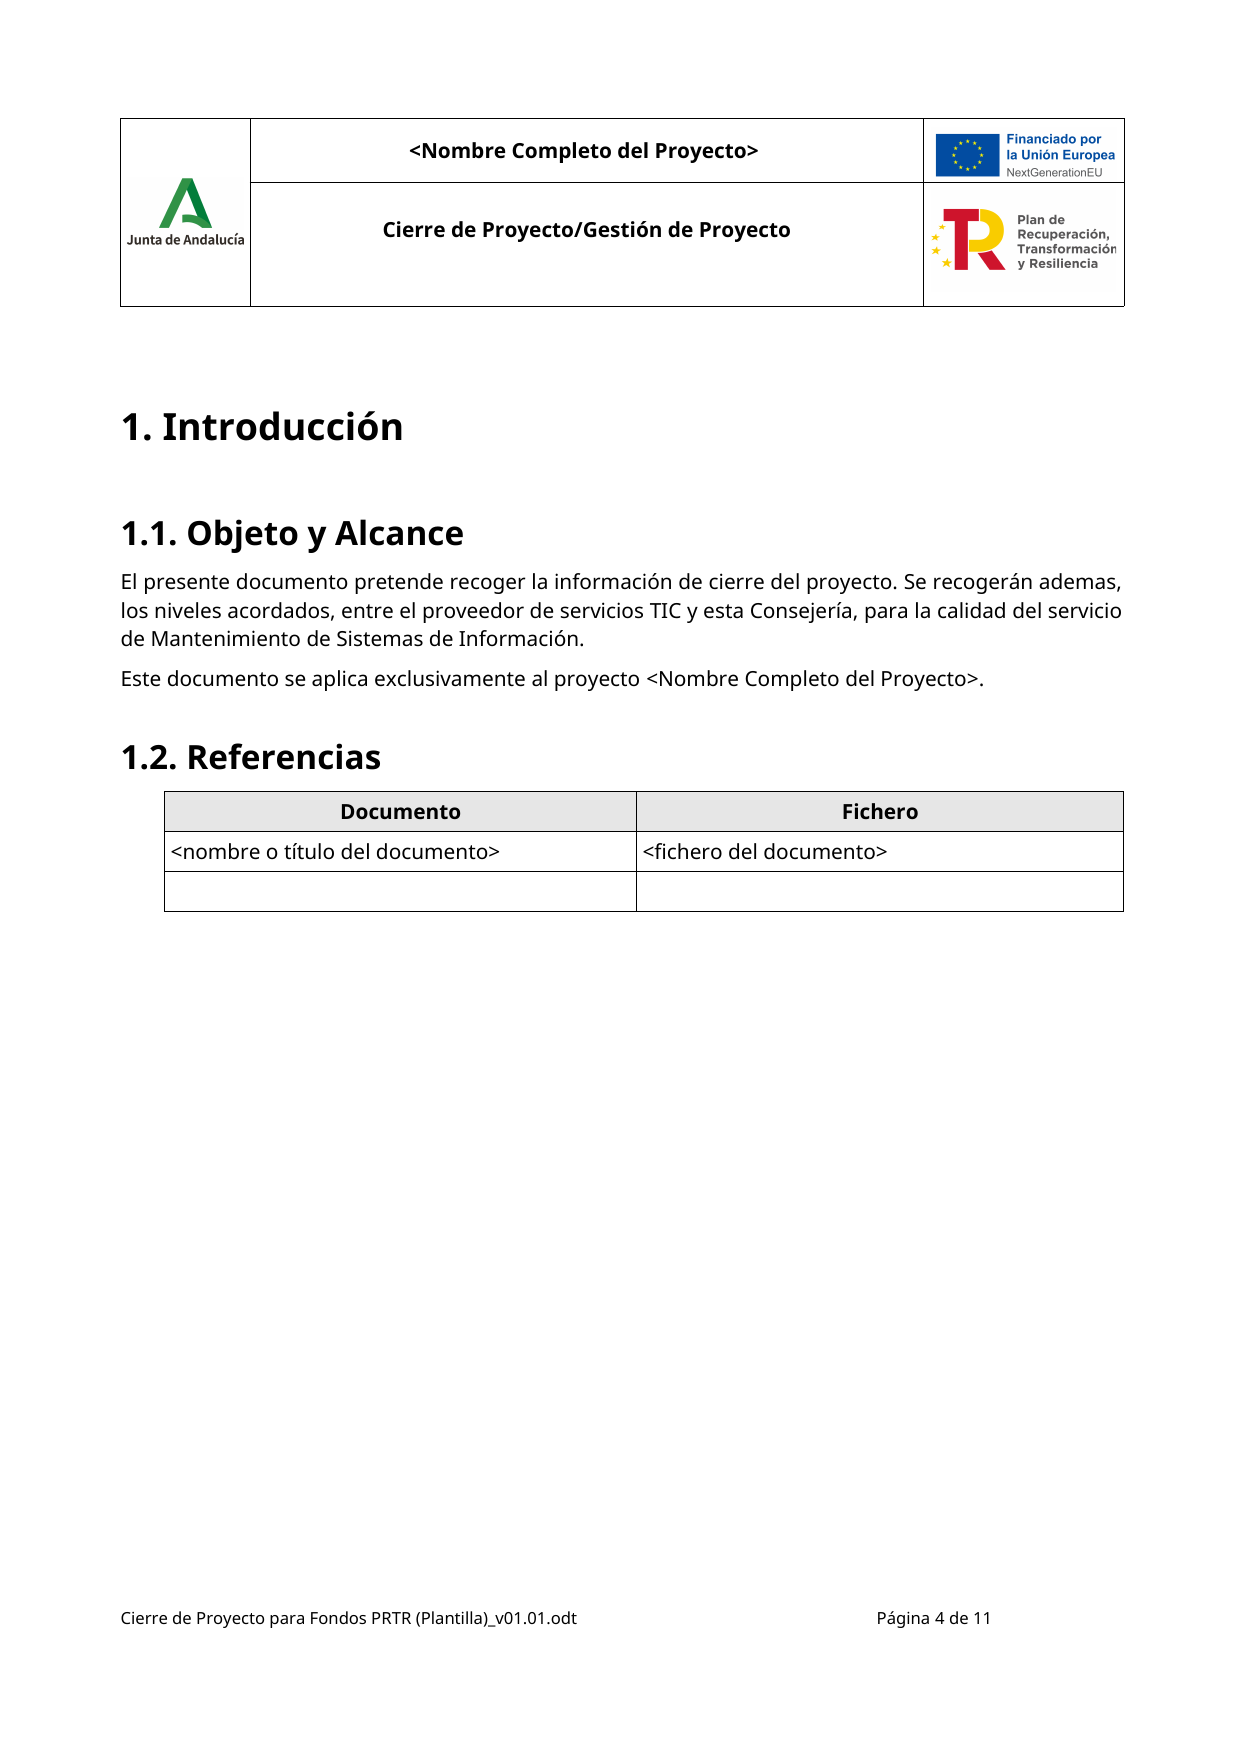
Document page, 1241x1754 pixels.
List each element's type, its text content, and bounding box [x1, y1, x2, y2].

subtitle Objeto y Alcance [120, 510, 1123, 556]
table_header Documento [165, 792, 636, 831]
text El presente documento pretende recoger la información de cierre del proyecto. Se recogerán ademas, los niveles acordados, entre el proveedor de servicios TIC y esta Consejería, para la calidad del servicio de Mantenimiento de Sistemas de Información. [120, 567, 1123, 653]
table_header Fichero [637, 792, 1123, 831]
table_cell [165, 872, 636, 911]
subtitle Introducción [120, 400, 1123, 451]
table_cell [637, 872, 1123, 911]
text Este documento se aplica exclusivamente al proyecto <Nombre Completo del Proyecto>. [120, 664, 1123, 693]
picture [931, 127, 1118, 182]
subtitle Referencias [120, 734, 1123, 779]
table_cell <nombre o título del documento> [165, 832, 636, 871]
picture [931, 187, 1117, 292]
picture [126, 177, 244, 246]
table_cell <fichero del documento> [637, 832, 1123, 871]
